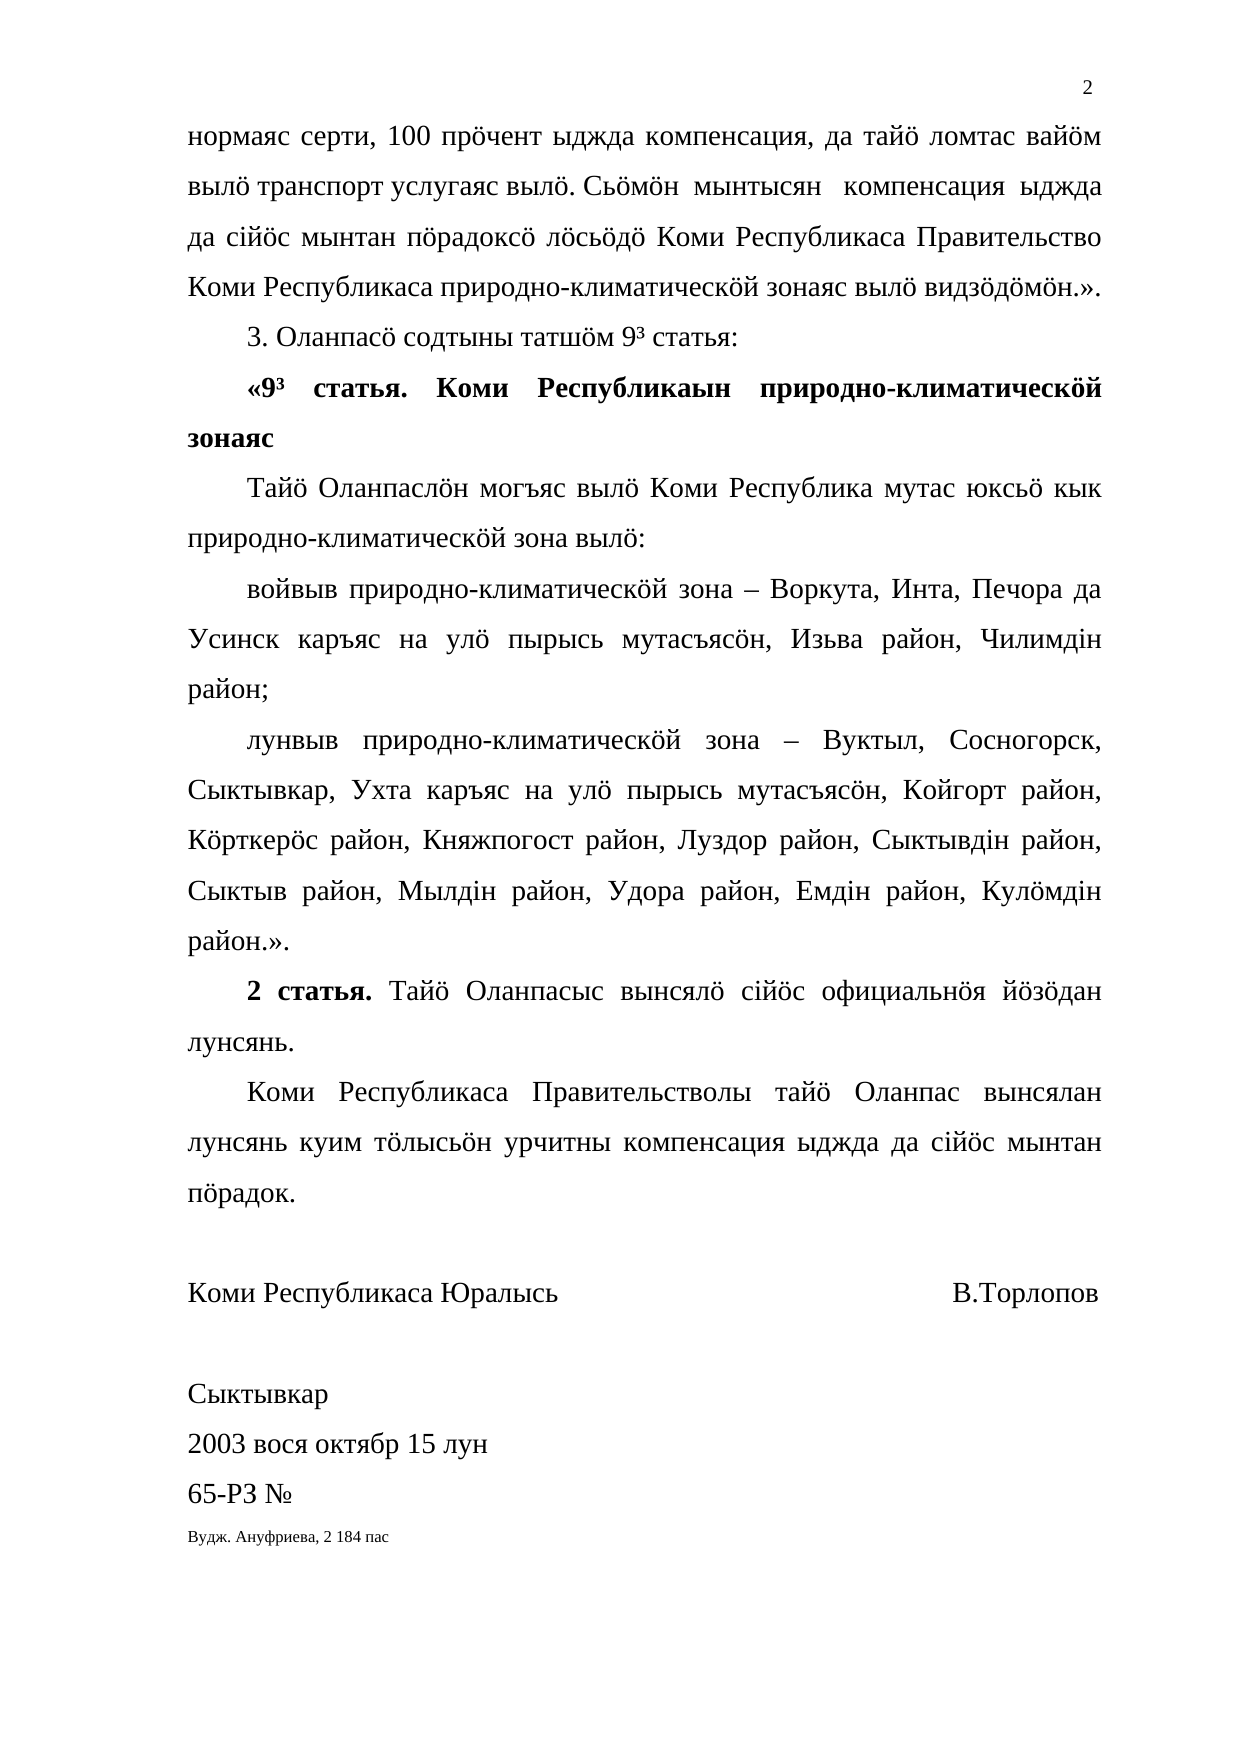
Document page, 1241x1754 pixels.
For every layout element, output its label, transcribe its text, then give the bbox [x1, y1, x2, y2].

text 2003 вося октябр 15 лун [187, 1426, 1103, 1460]
text Тайö Оланпаслöн могъяс вылö Коми Республика мутас юксьö кык природно-климатическöй зона вылö: [187, 470, 1103, 554]
text 3. Оланпасö содтыны татшöм 9³ статья: [187, 319, 1103, 353]
text Коми Республикаса Правительстволы тайö Оланпас вынсялан лунсянь куим тöлысьöн урчитны компенсация ыджда да сiйöс мынтан пöрадок. [187, 1074, 1103, 1208]
text лунвыв природно-климатическöй зона – Вуктыл, Сосногорск, Сыктывкар, Ухта каръяс на улö пырысь мутасъясöн, Койгорт район, Кöрткерöс район, Княжпогост район, Луздор район, Сыктывдiн район, Сыктыв район, Мылдiн район, Удора район, Емдiн район, Кулöмдiн район.». [187, 722, 1103, 957]
text 2 статья. Тайö Оланпасыс вынсялö сiйöс официальнöя йöзöдан лунсянь. [187, 973, 1103, 1057]
text нормаяс серти, 100 прöчент ыджда компенсация, да тайö ломтас вайöм вылö транспорт услугаяс вылö. Сьöмöн мынтысян компенсация ыджда да сiйöс мынтан пöрадоксö лöсьöдö Коми Республикаса Правительство Коми Республикаса природно-климатическöй зонаяс вылö видзöдöмöн.». [187, 118, 1103, 303]
text 65-РЗ № [187, 1477, 1103, 1510]
text «9³ статья. Коми Республикаын природно-климатическöй зонаяс [187, 370, 1103, 453]
text Сыктывкар [187, 1376, 1103, 1409]
text войвыв природно-климатическöй зона – Воркута, Инта, Печора да Усинск каръяс на улö пырысь мутасъясöн, Изьва район, Чилимдiн район; [187, 571, 1103, 705]
text Вудж. Ануфриева, 2 184 пас [187, 1527, 1103, 1546]
text Коми Республикаса Юралысь В.Торлопов [187, 1275, 1103, 1309]
